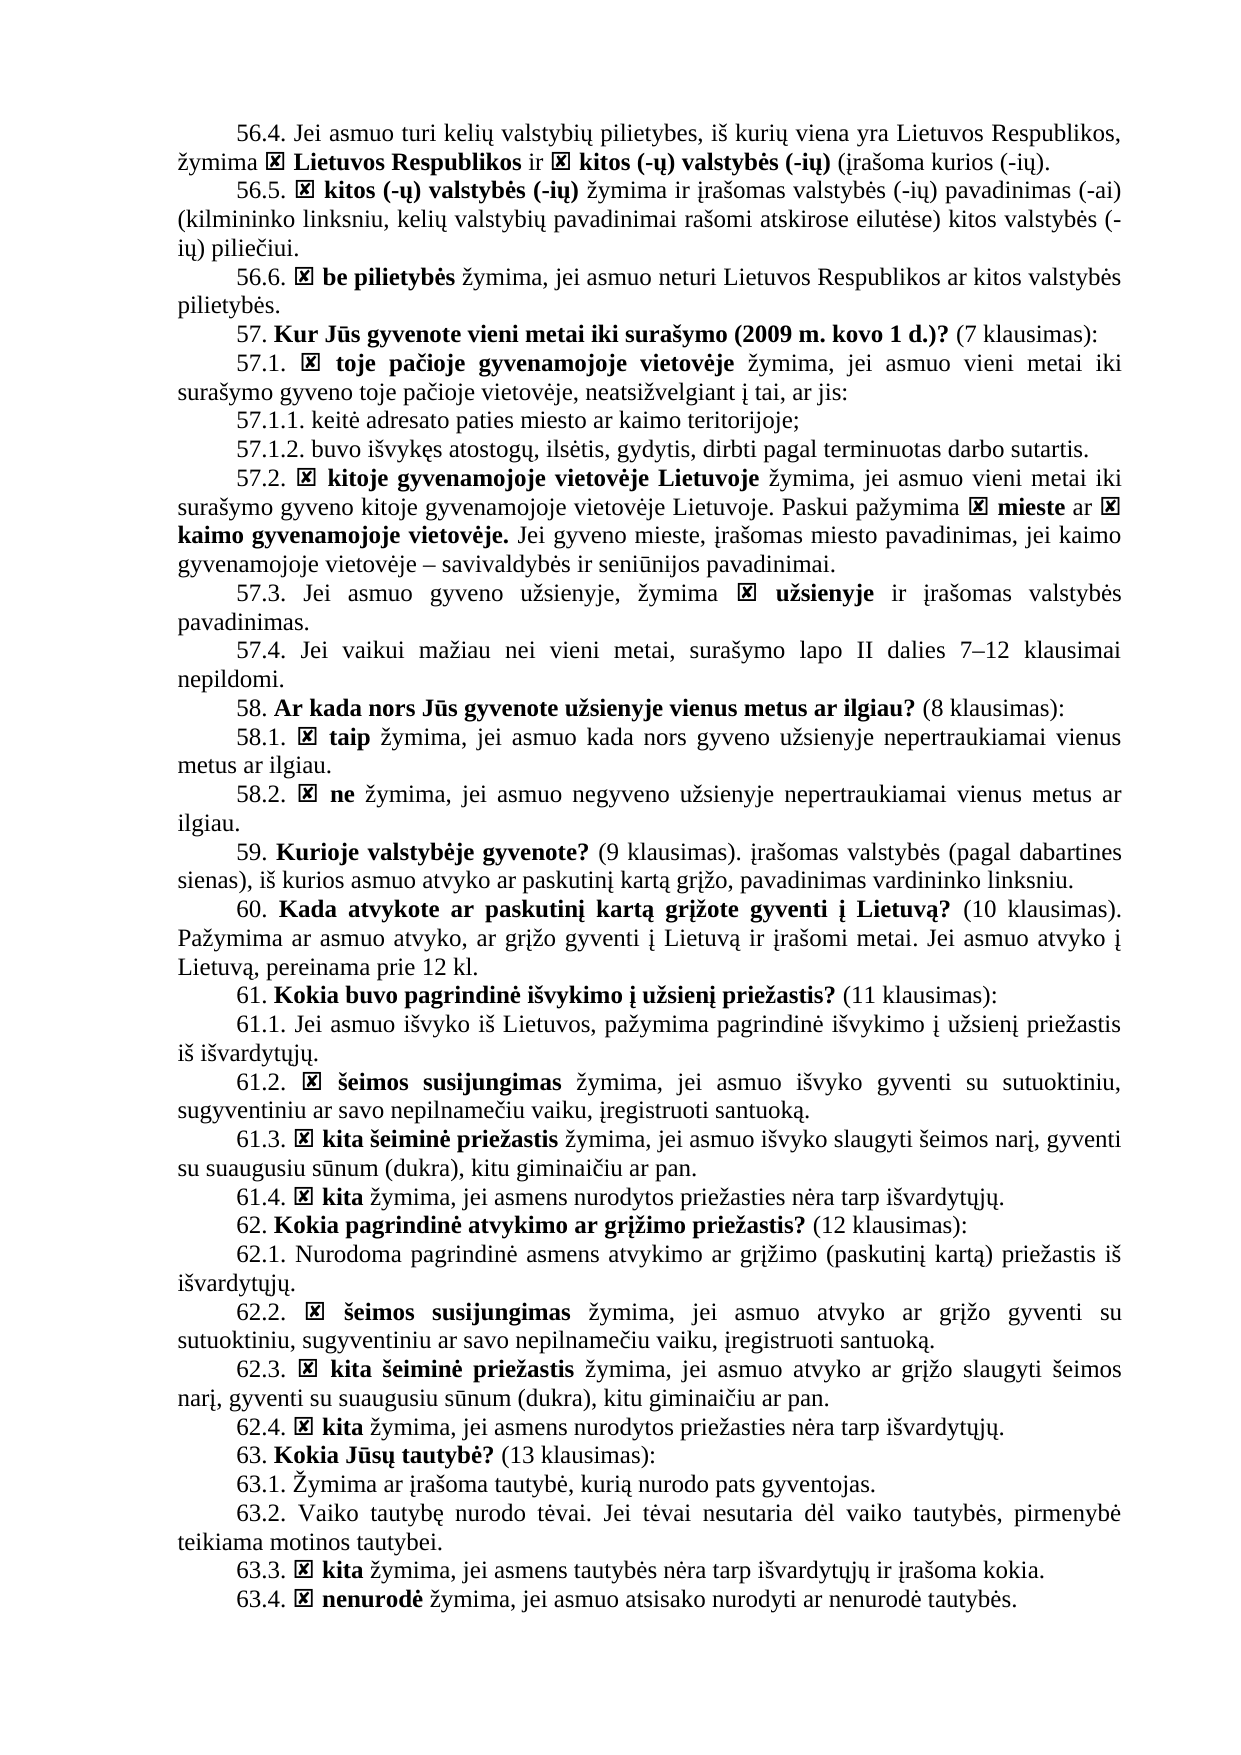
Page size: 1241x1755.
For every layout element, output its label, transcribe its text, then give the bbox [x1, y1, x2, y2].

text 57.3. Jei asmuo gyveno užsienyje, žymima [X] užsienyje ir įrašomas valstybės pavadinimas. [177, 578, 1122, 636]
text 62.4. [X] kita žymima, jei asmens nurodytos priežasties nėra tarp išvardytųjų. [177, 1412, 1122, 1441]
text 63.3. [X] kita žymima, jei asmens tautybės nėra tarp išvardytųjų ir įrašoma kokia. [177, 1556, 1122, 1584]
text 63.4. [X] nenurodė žymima, jei asmuo atsisako nurodyti ar nenurodė tautybės. [177, 1584, 1122, 1613]
text 61.1. Jei asmuo išvyko iš Lietuvos, pažymima pagrindinė išvykimo į užsienį priežastis iš išvardytųjų. [177, 1009, 1122, 1067]
text 59. Kurioje valstybėje gyvenote? (9 klausimas). įrašomas valstybės (pagal dabartines sienas), iš kurios asmuo atvyko ar paskutinį kartą grįžo, pavadinimas vardininko linksniu. [177, 837, 1122, 894]
text 62.2. [X] šeimos susijungimas žymima, jei asmuo atvyko ar grįžo gyventi su sutuoktiniu, sugyventiniu ar savo nepilnamečiu vaiku, įregistruoti santuoką. [177, 1297, 1122, 1354]
text 62. Kokia pagrindinė atvykimo ar grįžimo priežastis? (12 klausimas): [177, 1211, 1122, 1239]
text 57.1.2. buvo išvykęs atostogų, ilsėtis, gydytis, dirbti pagal terminuotas darbo sutartis. [177, 434, 1122, 463]
text 58.1. [X] taip žymima, jei asmuo kada nors gyveno užsienyje nepertraukiamai vienus metus ar ilgiau. [177, 722, 1122, 779]
text 61.2. [X] šeimos susijungimas žymima, jei asmuo išvyko gyventi su sutuoktiniu, sugyventiniu ar savo nepilnamečiu vaiku, įregistruoti santuoką. [177, 1067, 1122, 1124]
text 56.5. [X] kitos (-ų) valstybės (-ių) žymima ir įrašomas valstybės (-ių) pavadinimas (-ai) (kilmininko linksniu, kelių valstybių pavadinimai rašomi atskirose eilutėse) kitos valstybės (-ių) piliečiui. [177, 176, 1122, 262]
text 60. Kada atvykote ar paskutinį kartą grįžote gyventi į Lietuvą? (10 klausimas). Pažymima ar asmuo atvyko, ar grįžo gyventi į Lietuvą ir įrašomi metai. Jei asmuo atvyko į Lietuvą, pereinama prie 12 kl. [177, 894, 1122, 981]
text 62.3. [X] kita šeiminė priežastis žymima, jei asmuo atvyko ar grįžo slaugyti šeimos narį, gyventi su suaugusiu sūnum (dukra), kitu giminaičiu ar pan. [177, 1354, 1122, 1412]
text 57.2. [X] kitoje gyvenamojoje vietovėje Lietuvoje žymima, jei asmuo vieni metai iki surašymo gyveno kitoje gyvenamojoje vietovėje Lietuvoje. Paskui pažymima [X] mieste ar [X] kaimo gyvenamojoje vietovėje. Jei gyveno mieste, įrašomas miesto pavadinimas, jei kaimo gyvenamojoje vietovėje – savivaldybės ir seniūnijos pavadinimai. [177, 463, 1122, 578]
text 57.4. Jei vaikui mažiau nei vieni metai, surašymo lapo II dalies 7–12 klausimai nepildomi. [177, 636, 1122, 693]
text 58. Ar kada nors Jūs gyvenote užsienyje vienus metus ar ilgiau? (8 klausimas): [177, 693, 1122, 722]
text 61.4. [X] kita žymima, jei asmens nurodytos priežasties nėra tarp išvardytųjų. [177, 1182, 1122, 1211]
text 63.1. Žymima ar įrašoma tautybė, kurią nurodo pats gyventojas. [177, 1469, 1122, 1498]
text 61. Kokia buvo pagrindinė išvykimo į užsienį priežastis? (11 klausimas): [177, 981, 1122, 1009]
text 63.2. Vaiko tautybę nurodo tėvai. Jei tėvai nesutaria dėl vaiko tautybės, pirmenybė teikiama motinos tautybei. [177, 1498, 1122, 1556]
text 63. Kokia Jūsų tautybė? (13 klausimas): [177, 1441, 1122, 1469]
text 61.3. [X] kita šeiminė priežastis žymima, jei asmuo išvyko slaugyti šeimos narį, gyventi su suaugusiu sūnum (dukra), kitu giminaičiu ar pan. [177, 1124, 1122, 1182]
text 58.2. [X] ne žymima, jei asmuo negyveno užsienyje nepertraukiamai vienus metus ar ilgiau. [177, 779, 1122, 837]
text 62.1. Nurodoma pagrindinė asmens atvykimo ar grįžimo (paskutinį kartą) priežastis iš išvardytųjų. [177, 1239, 1122, 1297]
text 57. Kur Jūs gyvenote vieni metai iki surašymo (2009 m. kovo 1 d.)? (7 klausimas): [177, 319, 1122, 348]
text 56.6. [X] be pilietybės žymima, jei asmuo neturi Lietuvos Respublikos ar kitos valstybės pilietybės. [177, 262, 1122, 319]
text 56.4. Jei asmuo turi kelių valstybių pilietybes, iš kurių viena yra Lietuvos Respublikos, žymima [X] Lietuvos Respublikos ir [X] kitos (-ų) valstybės (-ių) (įrašoma kurios (-ių). [177, 118, 1122, 176]
text 57.1.1. keitė adresato paties miesto ar kaimo teritorijoje; [177, 406, 1122, 434]
text 57.1. [X] toje pačioje gyvenamojoje vietovėje žymima, jei asmuo vieni metai iki surašymo gyveno toje pačioje vietovėje, neatsižvelgiant į tai, ar jis: [177, 348, 1122, 406]
